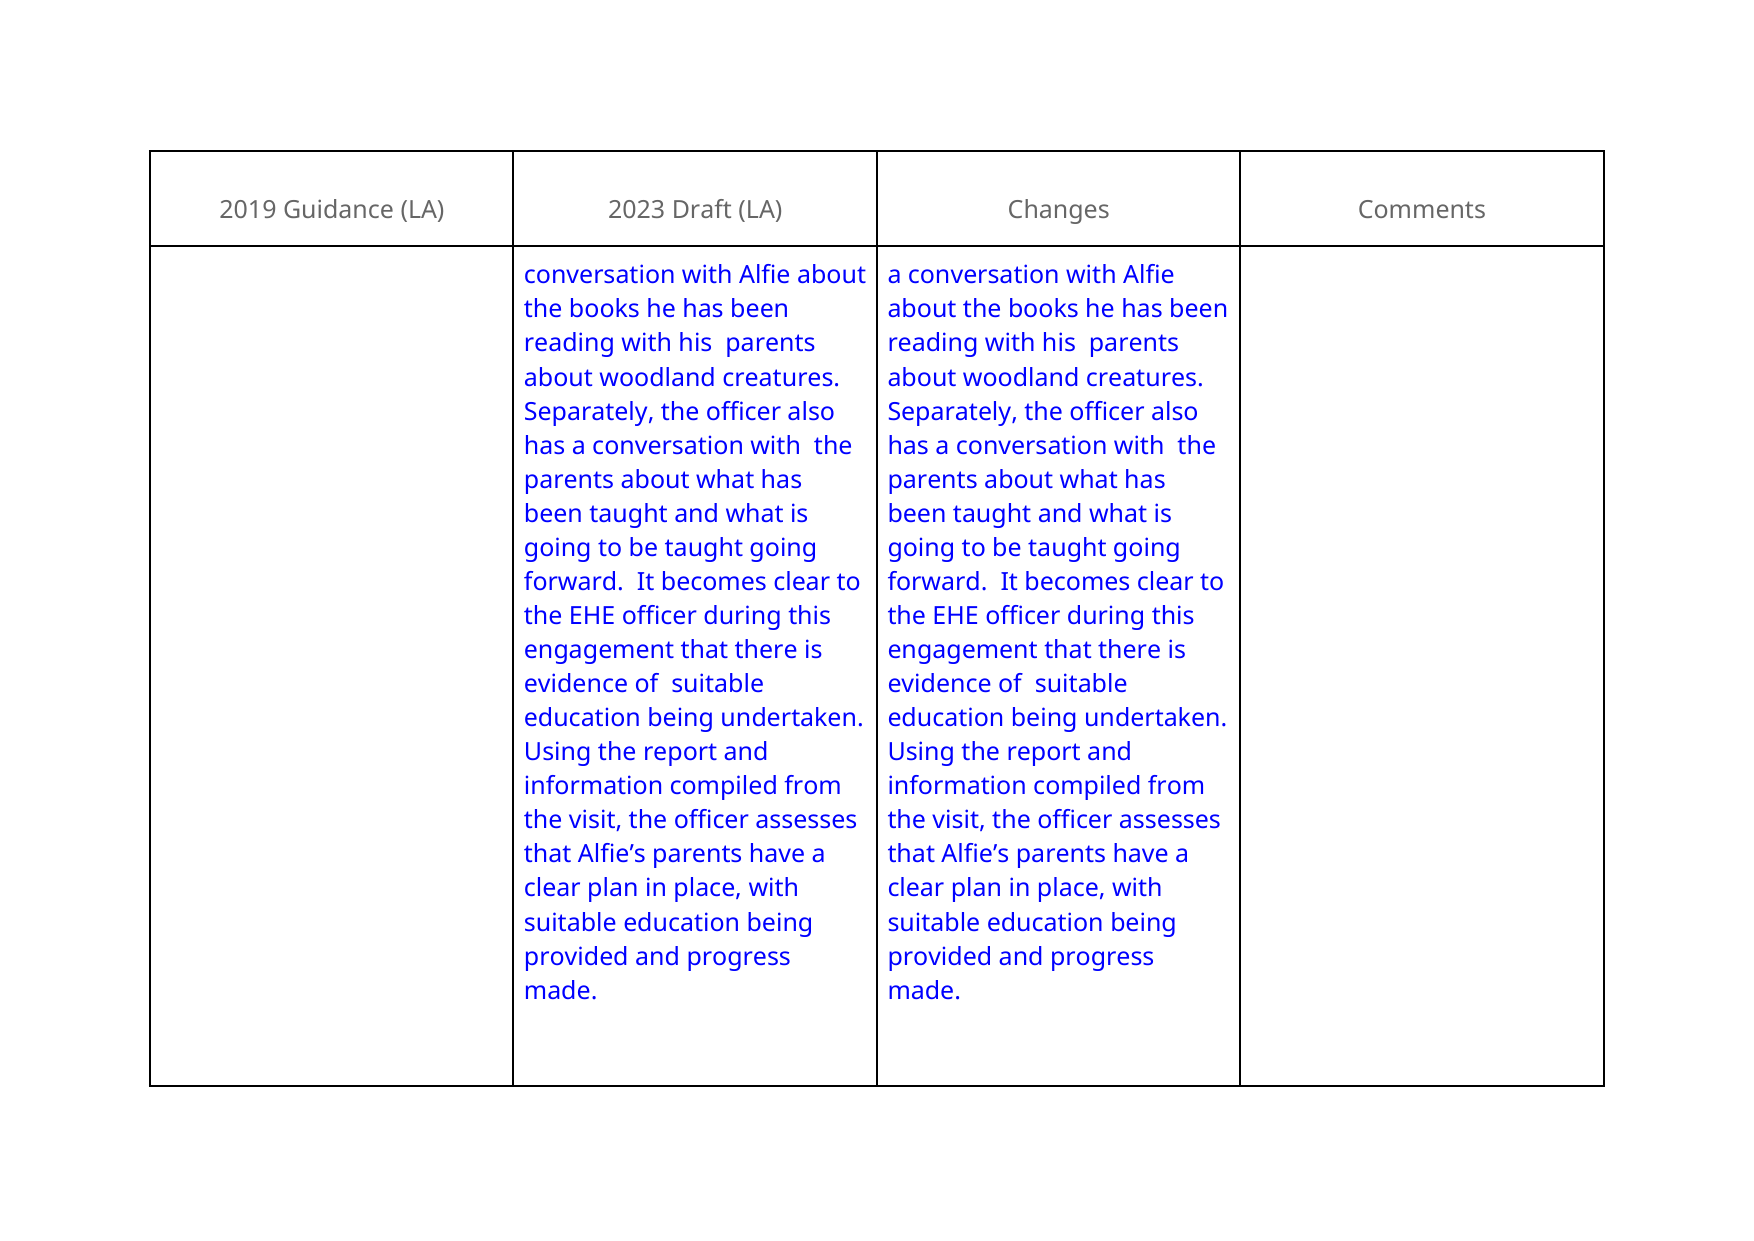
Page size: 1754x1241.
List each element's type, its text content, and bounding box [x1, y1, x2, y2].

table_cell [1241, 247, 1603, 1085]
table_cell a conversation with Alfie about the books he has been reading with his parents about woodland creatures. Separately, the officer also has a conversation with the parents about what has been taught and what is going to be taught going forward. It becomes clear to the EHE officer during this engagement that there is evidence of suitable education being undertaken. Using the report and information compiled from the visit, the officer assesses that Alfie’s parents have a clear plan in place, with suitable education being provided and progress made. [878, 247, 1239, 1085]
table_header Comments [1241, 152, 1603, 244]
table_header Changes [878, 152, 1239, 244]
table_header 2019 Guidance (LA) [151, 152, 512, 244]
table_cell [151, 247, 512, 1085]
table_cell conversation with Alfie about the books he has been reading with his parents about woodland creatures. Separately, the officer also has a conversation with the parents about what has been taught and what is going to be taught going forward. It becomes clear to the EHE officer during this engagement that there is evidence of suitable education being undertaken. Using the report and information compiled from the visit, the officer assesses that Alfie’s parents have a clear plan in place, with suitable education being provided and progress made. [514, 247, 876, 1085]
table_header 2023 Draft (LA) [514, 152, 876, 244]
